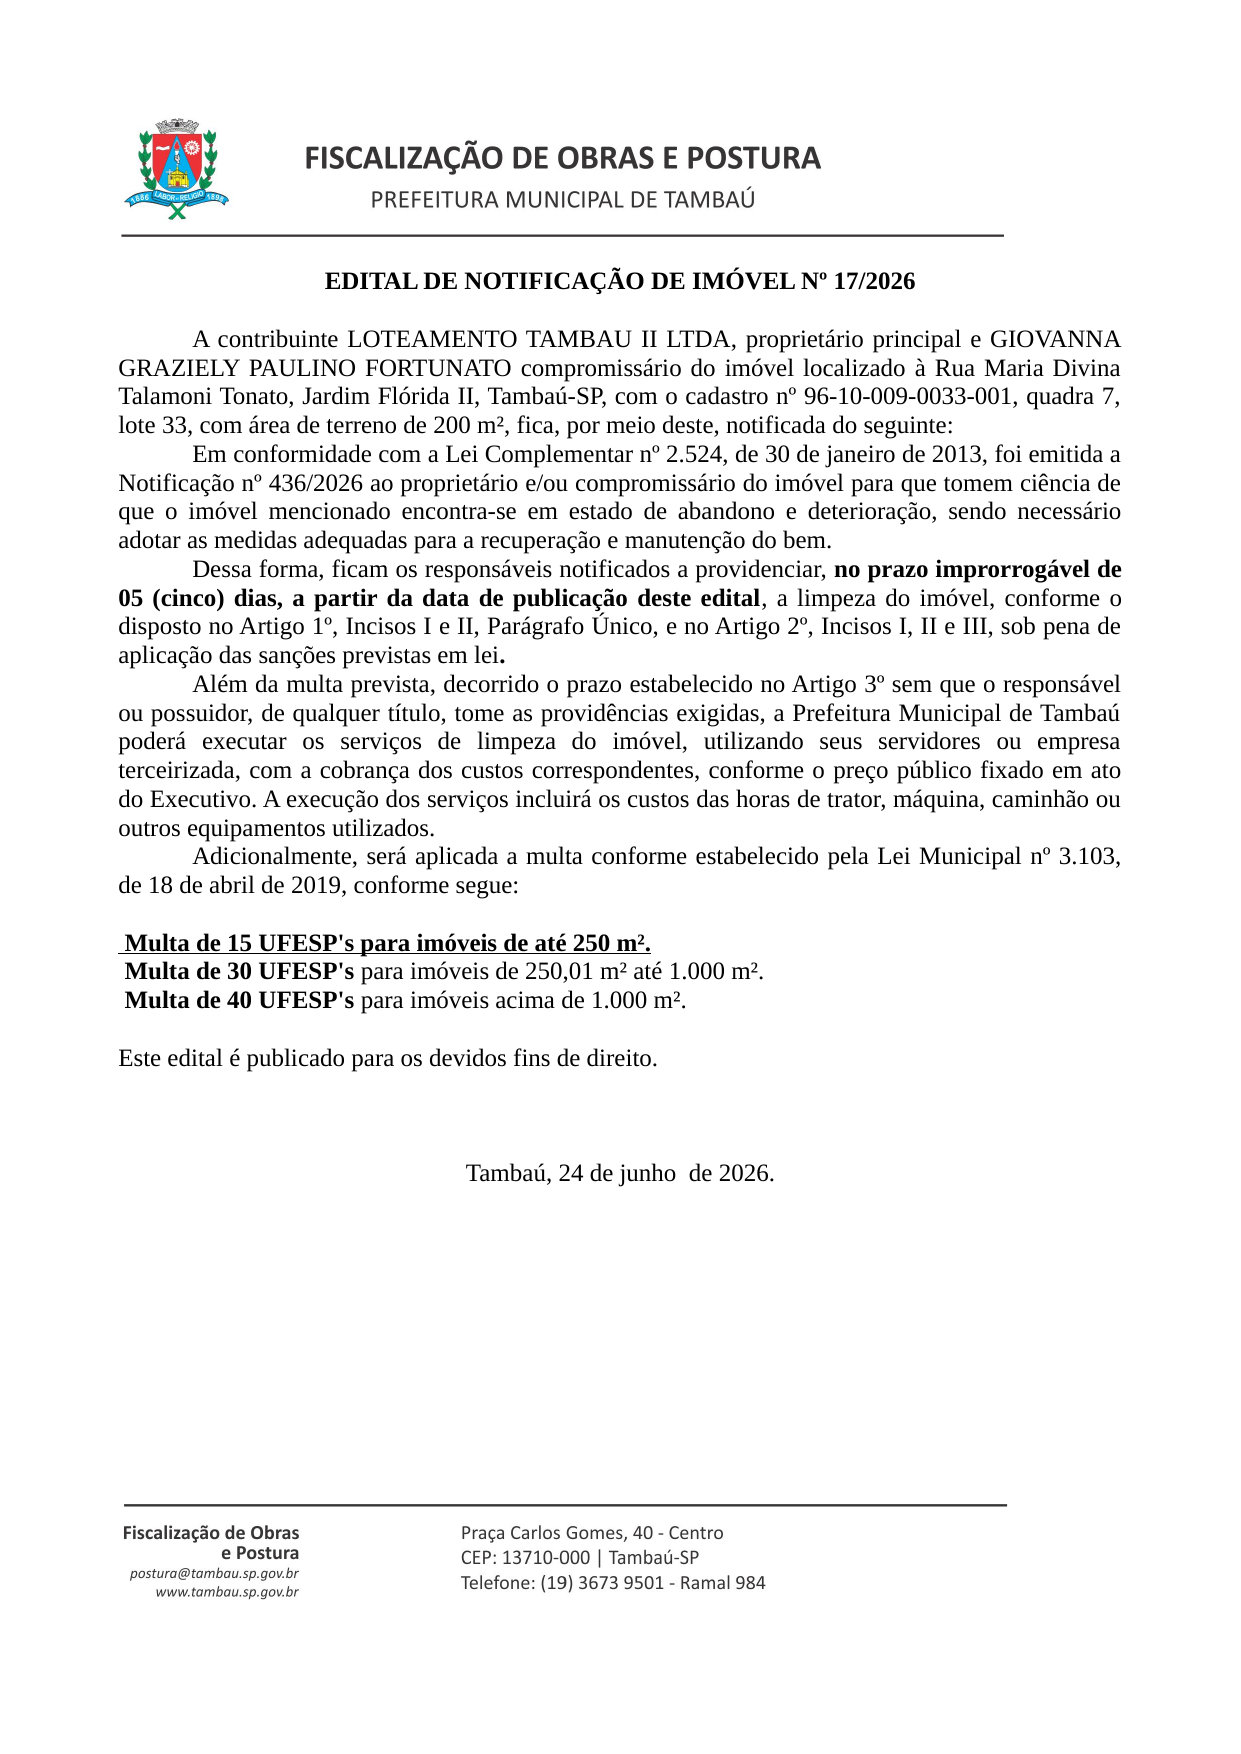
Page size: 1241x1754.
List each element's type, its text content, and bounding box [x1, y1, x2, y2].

text Multa de 30 UFESP's para imóveis de 250,01 m² até 1.000 m². [118, 956, 1122, 985]
text Tambaú, 24 de junho de 2026. [118, 1158, 1122, 1186]
text Multa de 15 UFESP's para imóveis de até 250 m². [118, 928, 1122, 956]
picture [121, 118, 1004, 237]
text EDITAL DE NOTIFICAÇÃO DE IMÓVEL Nº 17/2026 [118, 266, 1122, 295]
text A contribuinte LOTEAMENTO TAMBAU II LTDA, proprietário principal e GIOVANNA GRAZIELY PAULINO FORTUNATO compromissário do imóvel localizado à Rua Maria Divina Talamoni Tonato, Jardim Flórida II, Tambaú-SP, com o cadastro nº 96-10-009-0033-001, quadra 7, lote 33, com área de terreno de 200 m², fica, por meio deste, notificada do seguinte: [118, 324, 1122, 439]
text Em conformidade com a Lei Complementar nº 2.524, de 30 de janeiro de 2013, foi emitida a Notificação nº 436/2026 ao proprietário e/ou compromissário do imóvel para que tomem ciência de que o imóvel mencionado encontra-se em estado de abandono e deterioração, sendo necessário adotar as medidas adequadas para a recuperação e manutenção do bem. [118, 439, 1122, 554]
text Adicionalmente, será aplicada a multa conforme estabelecido pela Lei Municipal nº 3.103, de 18 de abril de 2019, conforme segue: [118, 841, 1122, 899]
picture [121, 1487, 1008, 1636]
text Dessa forma, ficam os responsáveis notificados a providenciar, no prazo improrrogável de 05 (cinco) dias, a partir da data de publicação deste edital, a limpeza do imóvel, conforme o disposto no Artigo 1º, Incisos I e II, Parágrafo Único, e no Artigo 2º, Incisos I, II e III, sob pena de aplicação das sanções previstas em lei. [118, 554, 1122, 669]
text Este edital é publicado para os devidos fins de direito. [118, 1043, 1122, 1071]
text Além da multa prevista, decorrido o prazo estabelecido no Artigo 3º sem que o responsável ou possuidor, de qualquer título, tome as providências exigidas, a Prefeitura Municipal de Tambaú poderá executar os serviços de limpeza do imóvel, utilizando seus servidores ou empresa terceirizada, com a cobrança dos custos correspondentes, conforme o preço público fixado em ato do Executivo. A execução dos serviços incluirá os custos das horas de trator, máquina, caminhão ou outros equipamentos utilizados. [118, 669, 1122, 841]
text Multa de 40 UFESP's para imóveis acima de 1.000 m². [118, 985, 1122, 1014]
